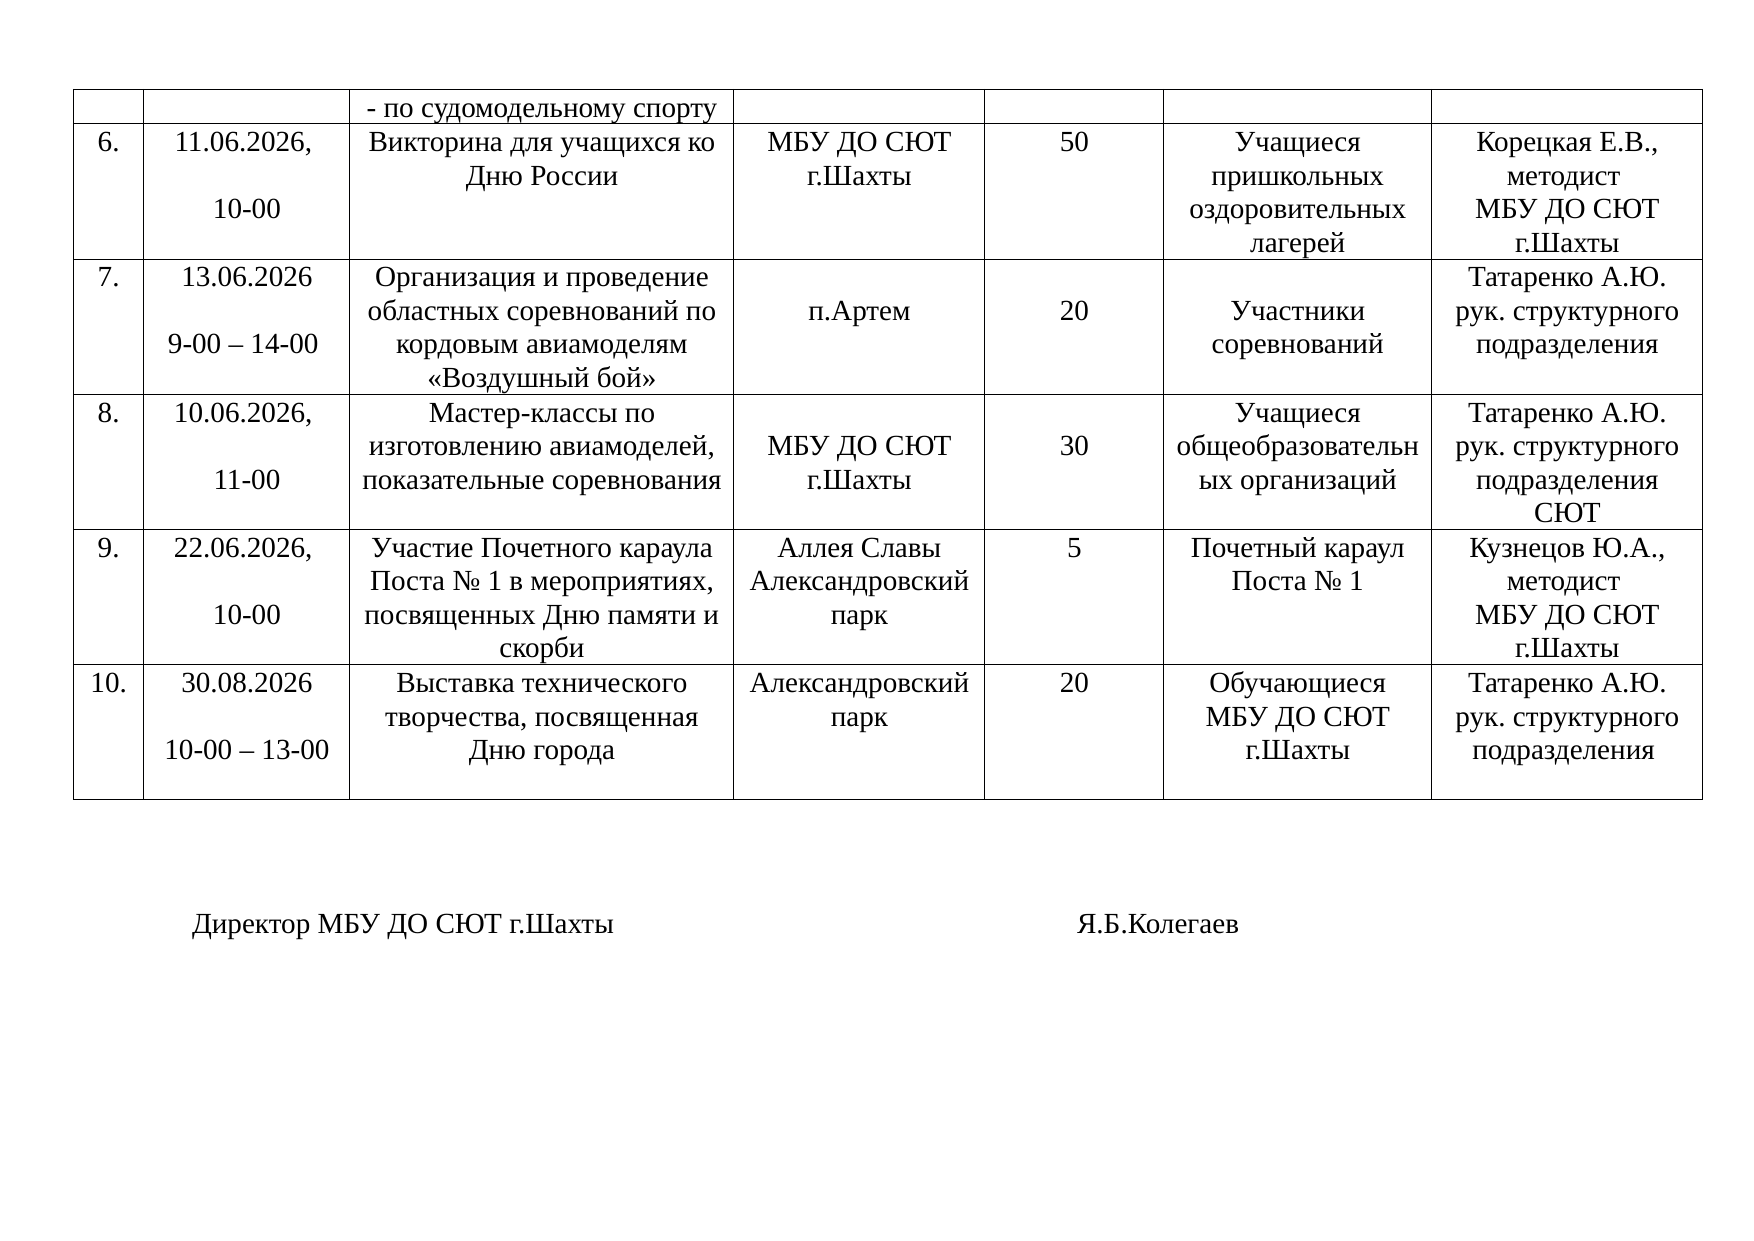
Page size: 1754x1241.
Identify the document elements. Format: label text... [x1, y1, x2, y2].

table_cell 20 [985, 665, 1163, 799]
table_cell 5 [985, 530, 1163, 664]
table_cell 20 [985, 260, 1163, 394]
table_cell 8. [74, 395, 143, 529]
table_cell Участники соревнований [1164, 260, 1431, 394]
table_cell 50 [985, 124, 1163, 258]
table_cell 9. [74, 530, 143, 664]
table_cell Учащиеся пришкольных оздоровительных лагерей [1164, 124, 1431, 258]
table_cell Аллея Славы Александровский парк [734, 530, 984, 664]
table_cell [74, 90, 143, 123]
table_cell Татаренко А.Ю. рук. структурного подразделения [1432, 665, 1702, 799]
table_cell 6. [74, 124, 143, 258]
table_cell Выставка технического творчества, посвященная Дню города [350, 665, 733, 799]
table_cell 11.06.2026, 10-00 [144, 124, 349, 258]
table_cell [1164, 90, 1431, 123]
table_cell Викторина для учащихся ко Дню России [350, 124, 733, 258]
table_cell [734, 90, 984, 123]
text Директор МБУ ДО СЮТ г.Шахты Я.Б.Колегаев [118, 906, 1636, 940]
table_cell 13.06.2026 9-00 – 14-00 [144, 260, 349, 394]
table_cell п.Артем [734, 260, 984, 394]
table_cell [144, 90, 349, 123]
table_cell [1432, 90, 1702, 123]
table_cell Кузнецов Ю.А., методист МБУ ДО СЮТ г.Шахты [1432, 530, 1702, 664]
table_cell Участие Почетного караула Поста № 1 в мероприятиях, посвященных Дню памяти и скорби [350, 530, 733, 664]
table_cell Организация и проведение областных соревнований по кордовым авиамоделям «Воздушный бой» [350, 260, 733, 394]
table_cell 10.06.2026, 11-00 [144, 395, 349, 529]
table_cell 30.08.2026 10-00 – 13-00 [144, 665, 349, 799]
table_cell - по судомодельному спорту [350, 90, 733, 123]
table_cell МБУ ДО СЮТ г.Шахты [734, 124, 984, 258]
table_cell Учащиеся общеобразовательных организаций [1164, 395, 1431, 529]
table_cell 7. [74, 260, 143, 394]
table_cell Мастер-классы по изготовлению авиамоделей, показательные соревнования [350, 395, 733, 529]
table_cell 22.06.2026, 10-00 [144, 530, 349, 664]
table_cell Корецкая Е.В., методист МБУ ДО СЮТ г.Шахты [1432, 124, 1702, 258]
table_cell 10. [74, 665, 143, 799]
table_cell Почетный караул Поста № 1 [1164, 530, 1431, 664]
table_cell 30 [985, 395, 1163, 529]
table_cell Обучающиеся МБУ ДО СЮТ г.Шахты [1164, 665, 1431, 799]
table_cell Татаренко А.Ю. рук. структурного подразделения [1432, 260, 1702, 394]
table_cell МБУ ДО СЮТ г.Шахты [734, 395, 984, 529]
table_cell Александровский парк [734, 665, 984, 799]
table_cell Татаренко А.Ю. рук. структурного подразделения СЮТ [1432, 395, 1702, 529]
table_cell [985, 90, 1163, 123]
